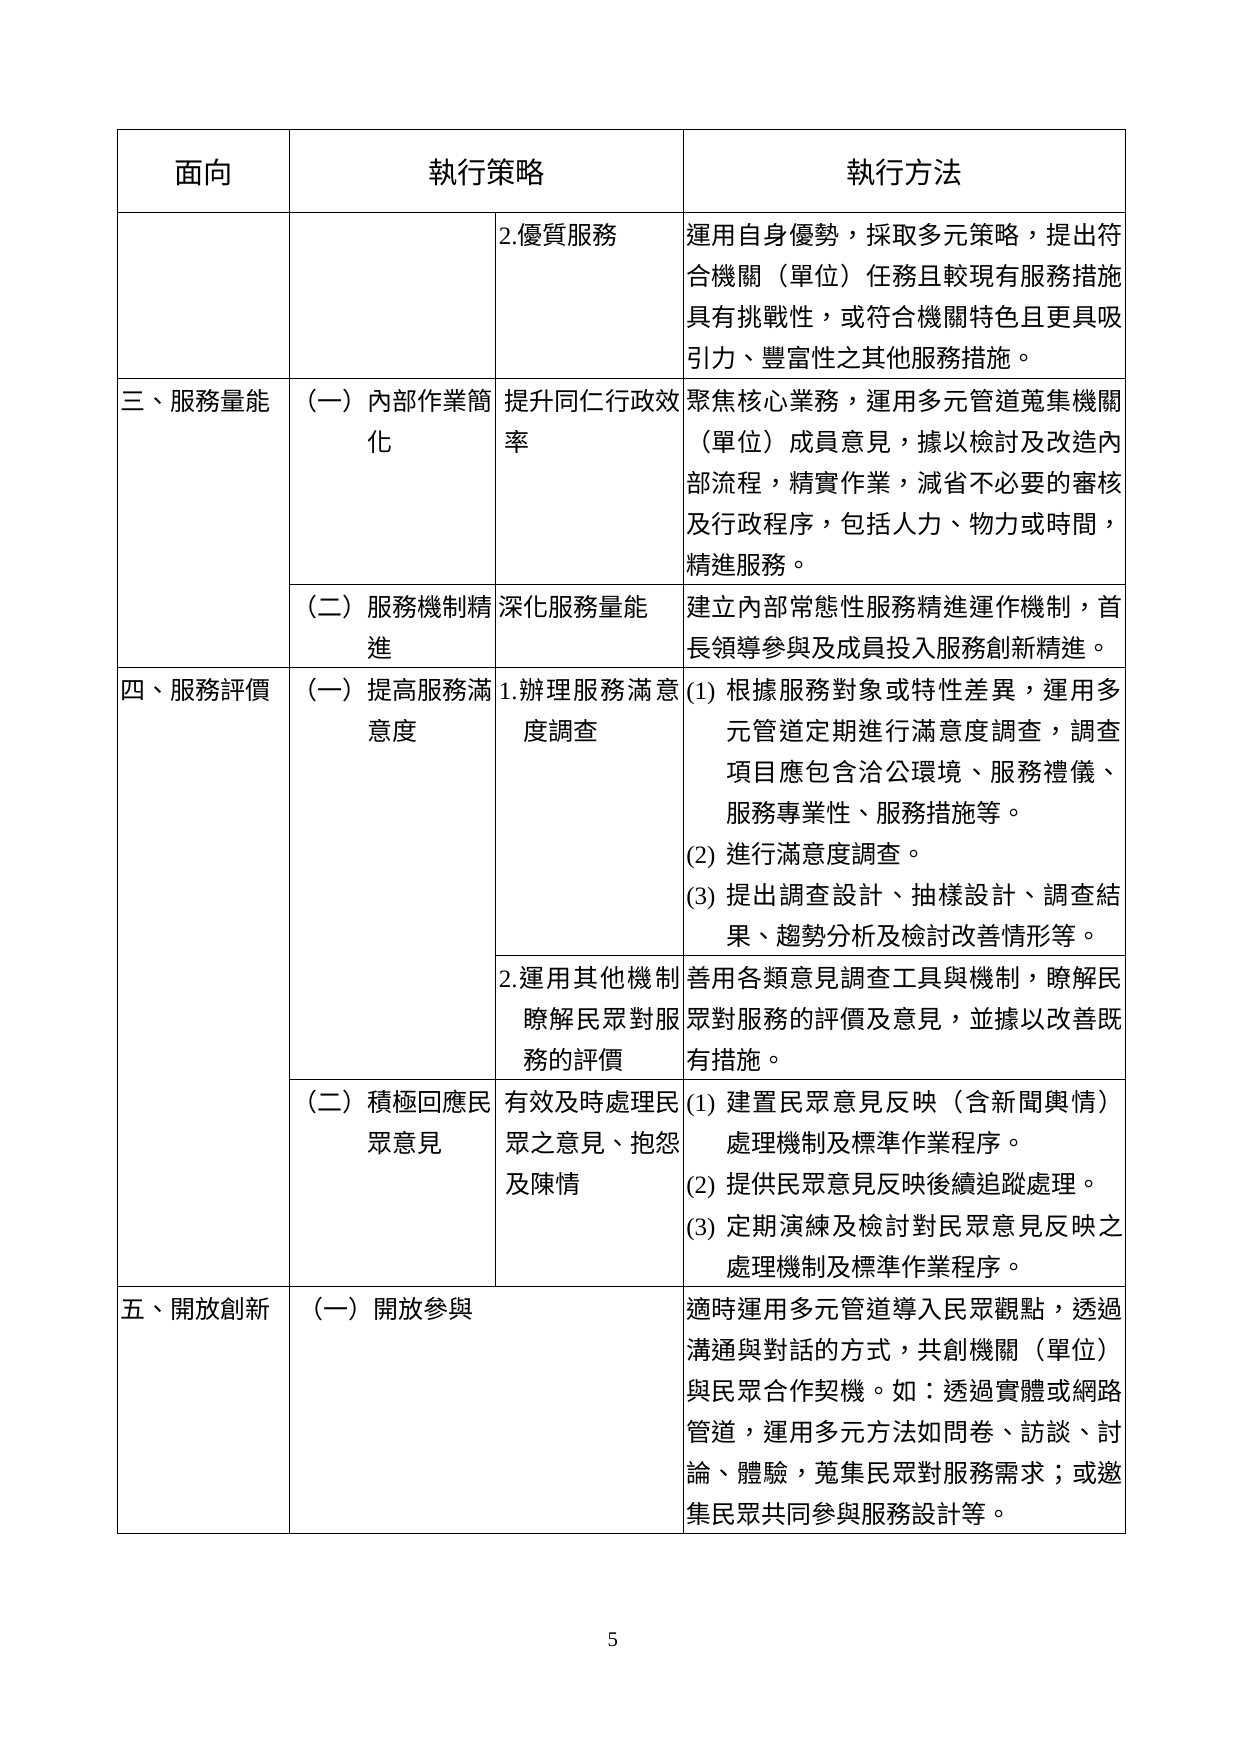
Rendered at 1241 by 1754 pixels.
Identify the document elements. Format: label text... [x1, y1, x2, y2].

table_cell 有效及時處理民眾之意見、抱怨及陳情 [496, 1080, 683, 1286]
table_cell （一）提高服務滿意度 [290, 668, 495, 1079]
table_header 執行策略 [290, 130, 683, 212]
table_cell 2.優質服務 [496, 213, 683, 377]
table_header 執行方法 [684, 130, 1125, 212]
table_cell [290, 213, 495, 377]
table_cell （一）內部作業簡化 [290, 379, 495, 584]
table_cell 五、開放創新 [118, 1287, 289, 1533]
table_cell 善用各類意見調查工具與機制，瞭解民眾對服務的評價及意見，並據以改善既有措施。 [684, 956, 1125, 1079]
table_cell 三、服務量能 [118, 379, 289, 667]
table_cell 聚焦核心業務，運用多元管道蒐集機關（單位）成員意見，據以檢討及改造內部流程，精實作業，減省不必要的審核及行政程序，包括人力、物力或時間，精進服務。 [684, 379, 1125, 584]
table_cell 1.辦理服務滿意度調查 [496, 668, 683, 955]
table_cell （二）服務機制精進 [290, 585, 495, 667]
table_cell 建立內部常態性服務精進運作機制，首長領導參與及成員投入服務創新精進。 [684, 585, 1125, 667]
table_cell 提升同仁行政效率 [496, 379, 683, 584]
table_cell 適時運用多元管道導入民眾觀點，透過溝通與對話的方式，共創機關（單位）與民眾合作契機。如：透過實體或網路管道，運用多元方法如問卷、訪談、討論、體驗，蒐集民眾對服務需求；或邀集民眾共同參與服務設計等。 [684, 1287, 1125, 1533]
table_cell [118, 213, 289, 377]
table_header 面向 [118, 130, 289, 212]
table_cell （一）開放參與 [290, 1287, 683, 1533]
table_cell 深化服務量能 [496, 585, 683, 667]
table_cell 根據服務對象或特性差異，運用多元管道定期進行滿意度調查，調查項目應包含洽公環境、服務禮儀、服務專業性、服務措施等。 進行滿意度調查。 提出調查設計、抽樣設計、調查結果、趨勢分析及檢討改善情形等。 [684, 668, 1125, 955]
table_cell 2.運用其他機制瞭解民眾對服務的評價 [496, 956, 683, 1079]
table_cell 四、服務評價 [118, 668, 289, 1286]
table_cell （二）積極回應民眾意見 [290, 1080, 495, 1286]
table_cell 建置民眾意見反映（含新聞輿情）處理機制及標準作業程序。 提供民眾意見反映後續追蹤處理。 定期演練及檢討對民眾意見反映之處理機制及標準作業程序。 [684, 1080, 1125, 1286]
table_cell 運用自身優勢，採取多元策略，提出符合機關（單位）任務且較現有服務措施具有挑戰性，或符合機關特色且更具吸引力、豐富性之其他服務措施。 [684, 213, 1125, 377]
